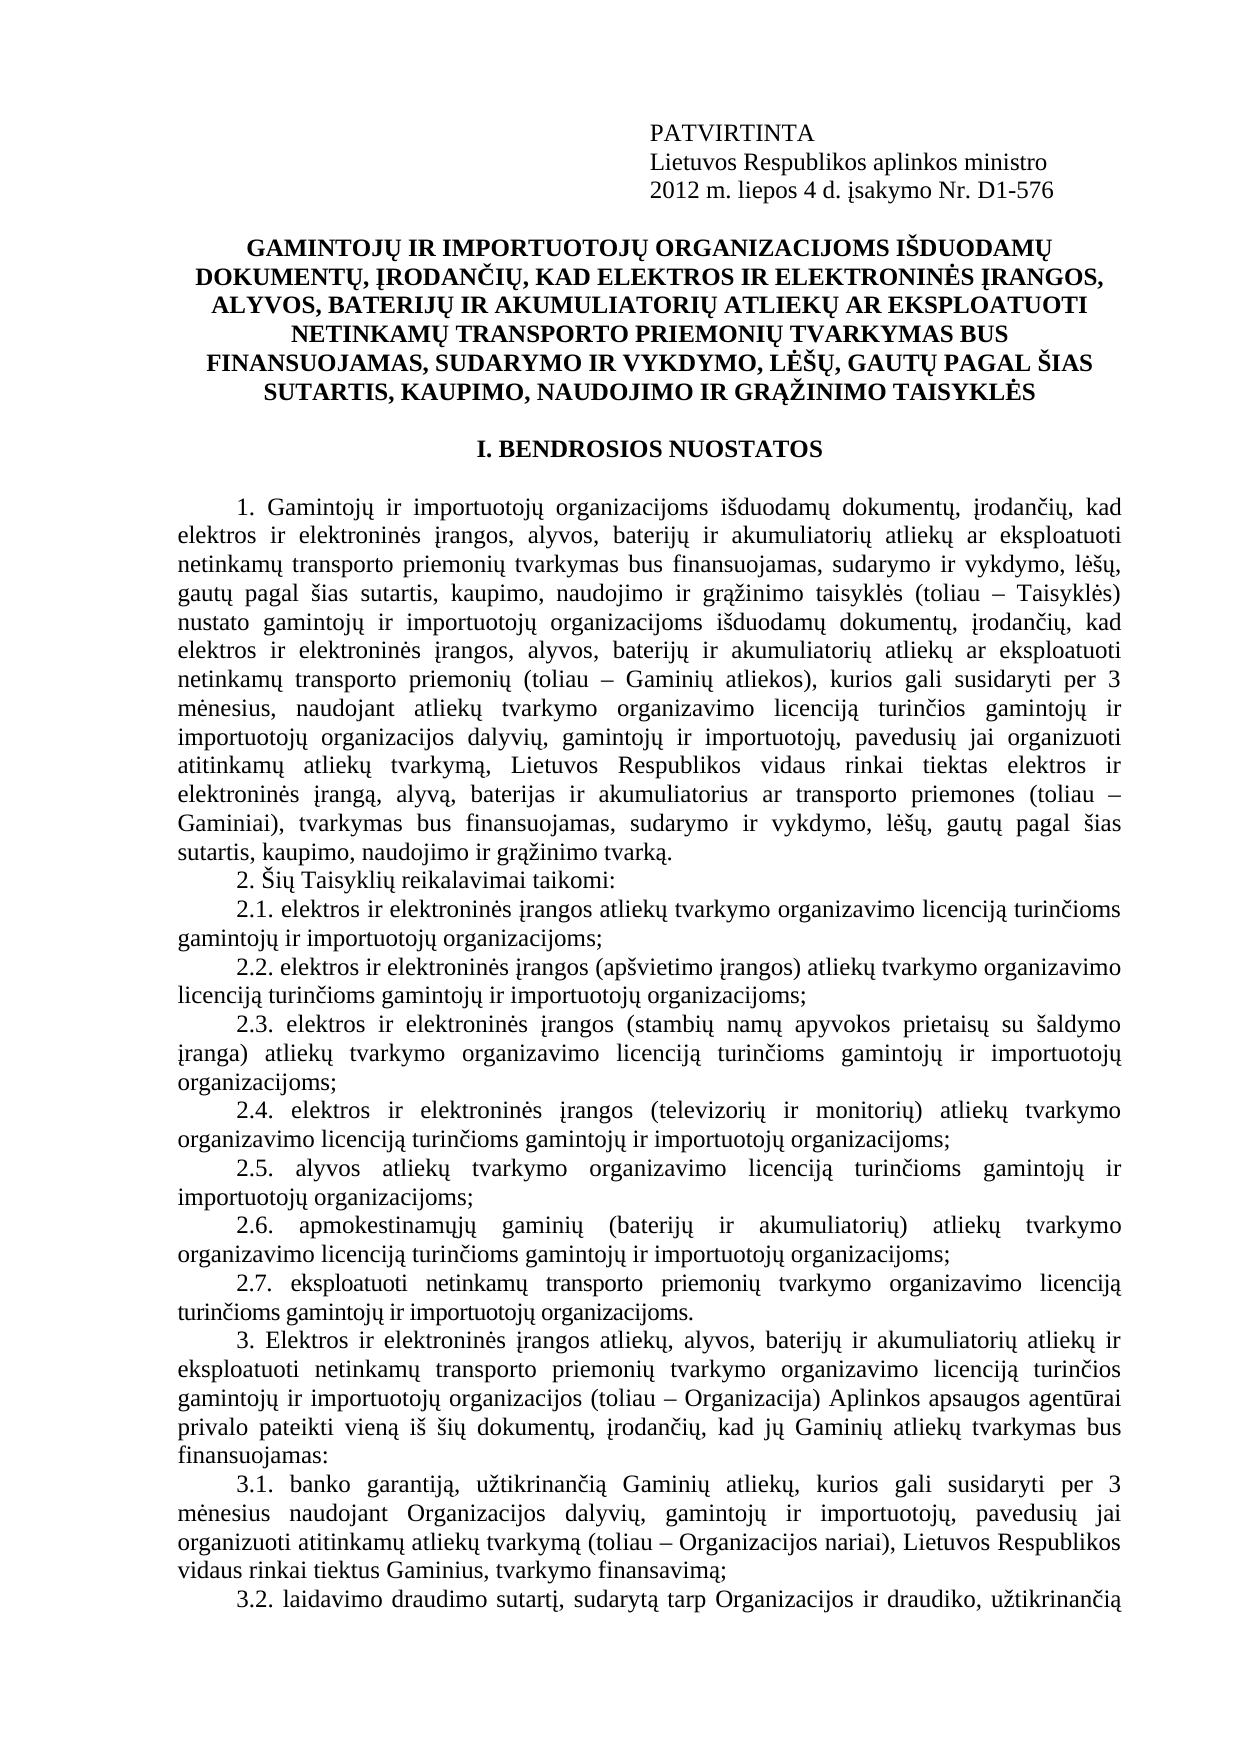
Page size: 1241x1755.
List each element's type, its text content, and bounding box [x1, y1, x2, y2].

text 2.3. elektros ir elektroninės įrangos (stambių namų apyvokos prietaisų su šaldymo įranga) atliekų tvarkymo organizavimo licenciją turinčioms gamintojų ir importuotojų organizacijoms; [177, 1009, 1122, 1096]
text 2.7. eksploatuoti netinkamų transporto priemonių tvarkymo organizavimo licenciją turinčioms gamintojų ir importuotojų organizacijoms. [177, 1268, 1122, 1326]
text GAMINTOJŲ IR IMPORTUOTOJŲ ORGANIZACIJOMS IŠDUODAMŲ DOKUMENTŲ, ĮRODANČIŲ, KAD ELEKTROS IR ELEKTRONINĖS ĮRANGOS, ALYVOS, BATERIJŲ IR AKUMULIATORIŲ ATLIEKŲ AR EKSPLOATUOTI NETINKAMŲ TRANSPORTO PRIEMONIŲ TVARKYMAS BUS FINANSUOJAMAS, SUDARYMO IR VYKDYMO, LĖŠŲ, GAUTŲ PAGAL ŠIAS SUTARTIS, KAUPIMO, NAUDOJIMO IR GRĄŽINIMO TAISYKLĖS [177, 233, 1122, 406]
text I. BENDROSIOS NUOSTATOS [177, 434, 1122, 463]
text 2012 m. liepos 4 d. įsakymo Nr. D1-576 [649, 176, 1122, 204]
text 2.6. apmokestinamųjų gaminių (baterijų ir akumuliatorių) atliekų tvarkymo organizavimo licenciją turinčioms gamintojų ir importuotojų organizacijoms; [177, 1211, 1122, 1268]
text 1. Gamintojų ir importuotojų organizacijoms išduodamų dokumentų, įrodančių, kad elektros ir elektroninės įrangos, alyvos, baterijų ir akumuliatorių atliekų ar eksploatuoti netinkamų transporto priemonių tvarkymas bus finansuojamas, sudarymo ir vykdymo, lėšų, gautų pagal šias sutartis, kaupimo, naudojimo ir grąžinimo taisyklės (toliau – Taisyklės) nustato gamintojų ir importuotojų organizacijoms išduodamų dokumentų, įrodančių, kad elektros ir elektroninės įrangos, alyvos, baterijų ir akumuliatorių atliekų ar eksploatuoti netinkamų transporto priemonių (toliau – Gaminių atliekos), kurios gali susidaryti per 3 mėnesius, naudojant atliekų tvarkymo organizavimo licenciją turinčios gamintojų ir importuotojų organizacijos dalyvių, gamintojų ir importuotojų, pavedusių jai organizuoti atitinkamų atliekų tvarkymą, Lietuvos Respublikos vidaus rinkai tiektas elektros ir elektroninės įrangą, alyvą, baterijas ir akumuliatorius ar transporto priemones (toliau – Gaminiai), tvarkymas bus finansuojamas, sudarymo ir vykdymo, lėšų, gautų pagal šias sutartis, kaupimo, naudojimo ir grąžinimo tvarką. [177, 492, 1122, 866]
text Lietuvos Respublikos aplinkos ministro [649, 147, 1122, 176]
text 2.5. alyvos atliekų tvarkymo organizavimo licenciją turinčioms gamintojų ir importuotojų organizacijoms; [177, 1153, 1122, 1211]
text 3. Elektros ir elektroninės įrangos atliekų, alyvos, baterijų ir akumuliatorių atliekų ir eksploatuoti netinkamų transporto priemonių tvarkymo organizavimo licenciją turinčios gamintojų ir importuotojų organizacijos (toliau – Organizacija) Aplinkos apsaugos agentūrai privalo pateikti vieną iš šių dokumentų, įrodančių, kad jų Gaminių atliekų tvarkymas bus finansuojamas: [177, 1326, 1122, 1469]
text 2. Šių Taisyklių reikalavimai taikomi: [177, 866, 1122, 894]
text 2.1. elektros ir elektroninės įrangos atliekų tvarkymo organizavimo licenciją turinčioms gamintojų ir importuotojų organizacijoms; [177, 894, 1122, 952]
text Patvirtinta [649, 118, 1122, 147]
text 2.2. elektros ir elektroninės įrangos (apšvietimo įrangos) atliekų tvarkymo organizavimo licenciją turinčioms gamintojų ir importuotojų organizacijoms; [177, 952, 1122, 1009]
text 2.4. elektros ir elektroninės įrangos (televizorių ir monitorių) atliekų tvarkymo organizavimo licenciją turinčioms gamintojų ir importuotojų organizacijoms; [177, 1096, 1122, 1153]
text 3.1. banko garantiją, užtikrinančią Gaminių atliekų, kurios gali susidaryti per 3 mėnesius naudojant Organizacijos dalyvių, gamintojų ir importuotojų, pavedusių jai organizuoti atitinkamų atliekų tvarkymą (toliau – Organizacijos nariai), Lietuvos Respublikos vidaus rinkai tiektus Gaminius, tvarkymo finansavimą; [177, 1469, 1122, 1584]
text 3.2. laidavimo draudimo sutartį, sudarytą tarp Organizacijos ir draudiko, užtikrinančią [177, 1584, 1122, 1613]
